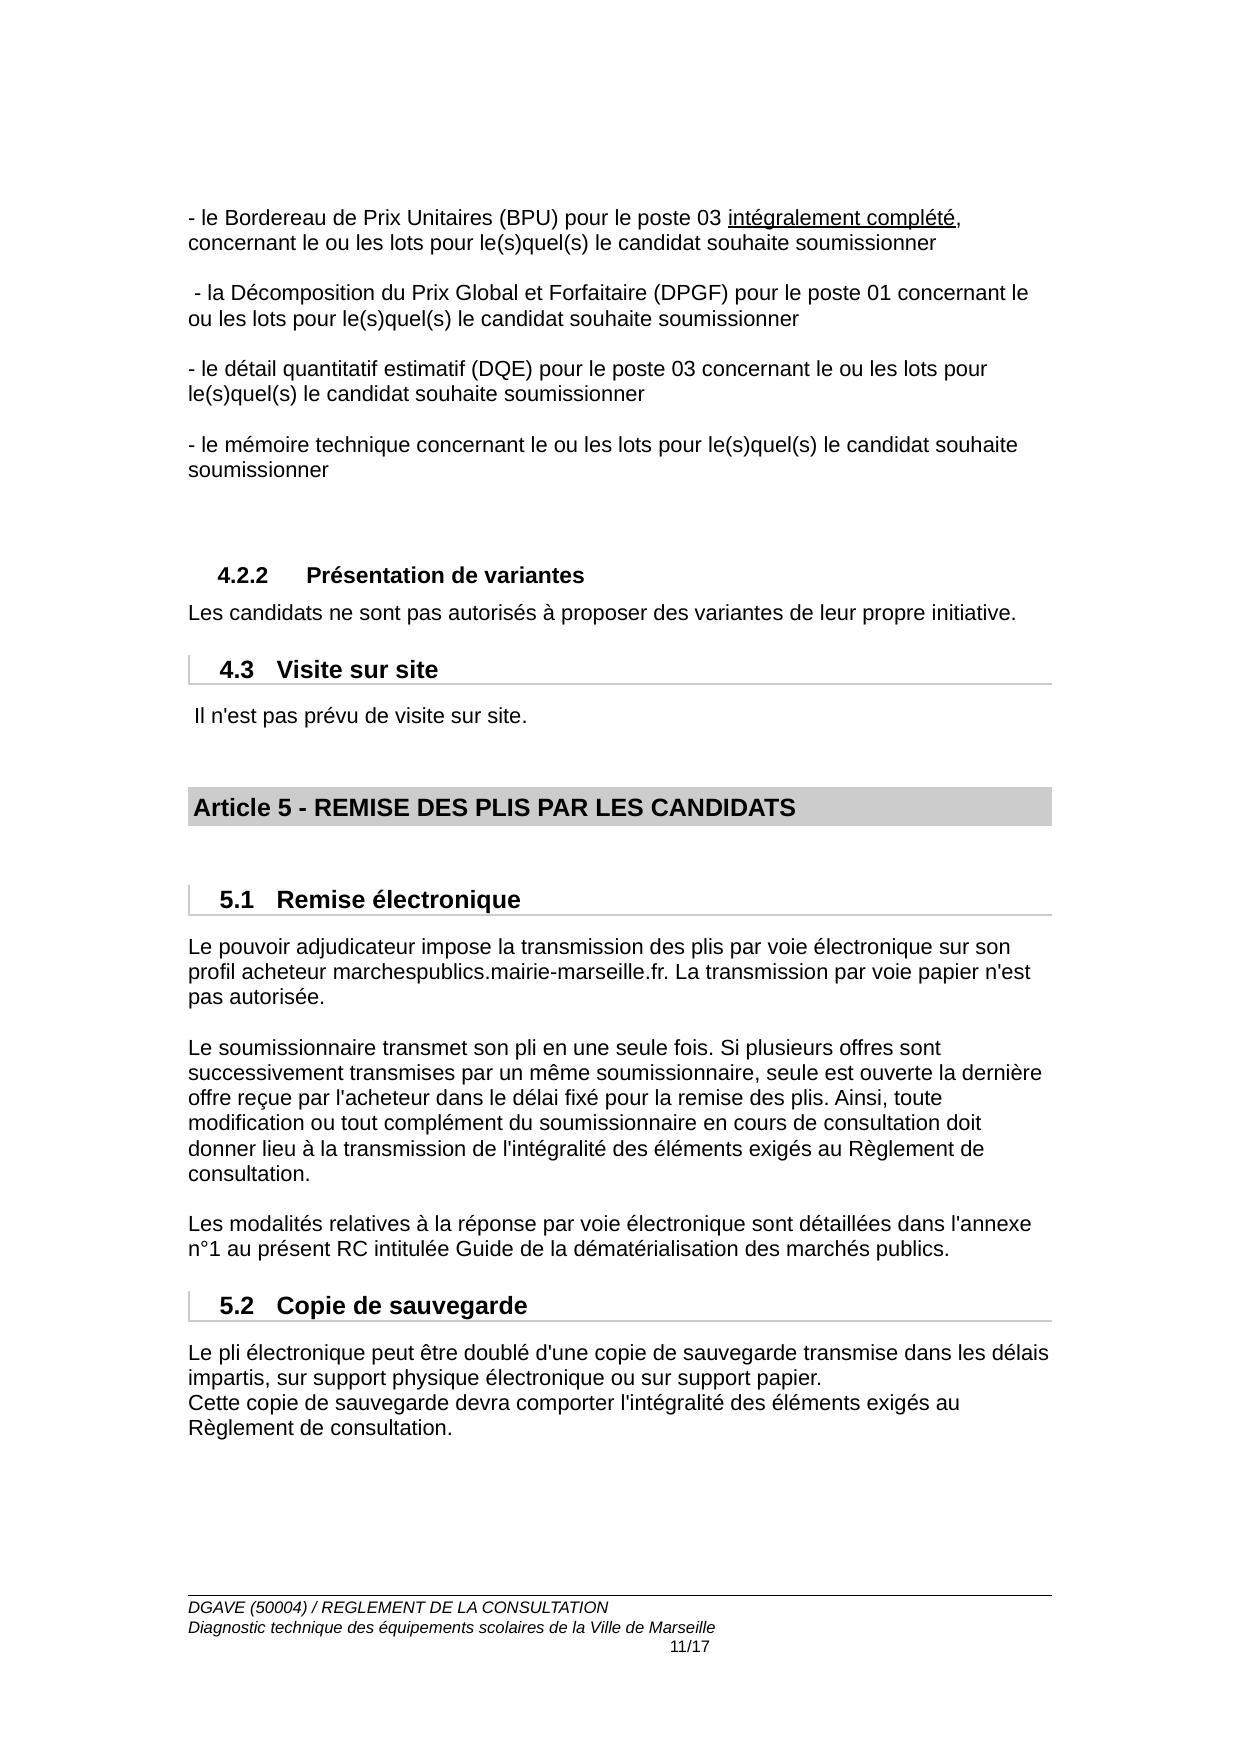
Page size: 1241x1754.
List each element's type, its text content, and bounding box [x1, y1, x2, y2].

text - la Décomposition du Prix Global et Forfaitaire (DPGF) pour le poste 01 concernant le ou les lots pour le(s)quel(s) le candidat souhaite soumissionner [188, 280, 1052, 331]
text - le Bordereau de Prix Unitaires (BPU) pour le poste 03 intégralement complété, concernant le ou les lots pour le(s)quel(s) le candidat souhaite soumissionner [188, 204, 1052, 255]
text Le soumissionnaire transmet son pli en une seule fois. Si plusieurs offres sont successivement transmises par un même soumissionnaire, seule est ouverte la dernière offre reçue par l'acheteur dans le délai fixé pour la remise des plis. Ainsi, toute modification ou tout complément du soumissionnaire en cours de consultation doit donner lieu à la transmission de l'intégralité des éléments exigés au Règlement de consultation. [188, 1035, 1052, 1186]
text Le pli électronique peut être doublé d'une copie de sauvegarde transmise dans les délais impartis, sur support physique électronique ou sur support papier. [188, 1339, 1052, 1390]
text - le détail quantitatif estimatif (DQE) pour le poste 03 concernant le ou les lots pour le(s)quel(s) le candidat souhaite soumissionner [188, 356, 1052, 406]
text Le pouvoir adjudicateur impose la transmission des plis par voie électronique sur son profil acheteur marchespublics.mairie-marseille.fr. La transmission par voie papier n'est pas autorisée. [188, 934, 1052, 1009]
text Les candidats ne sont pas autorisés à proposer des variantes de leur propre initiative. [188, 600, 1052, 625]
text Les modalités relatives à la réponse par voie électronique sont détaillées dans l'annexe n°1 au présent RC intitulée Guide de la dématérialisation des marchés publics. [188, 1211, 1052, 1262]
text Il n'est pas prévu de visite sur site. [188, 703, 1052, 728]
subtitle Présentation de variantes [188, 562, 1052, 588]
subtitle Visite sur site [188, 654, 1052, 683]
subtitle Remise électronique [190, 885, 1052, 914]
subtitle Copie de sauvegarde [190, 1291, 1052, 1320]
text Cette copie de sauvegarde devra comporter l'intégralité des éléments exigés au Règlement de consultation. [188, 1390, 1052, 1440]
subtitle REMISE DES PLIS PAR LES CANDIDATS [190, 790, 1050, 824]
text - le mémoire technique concernant le ou les lots pour le(s)quel(s) le candidat souhaite soumissionner [188, 431, 1052, 482]
